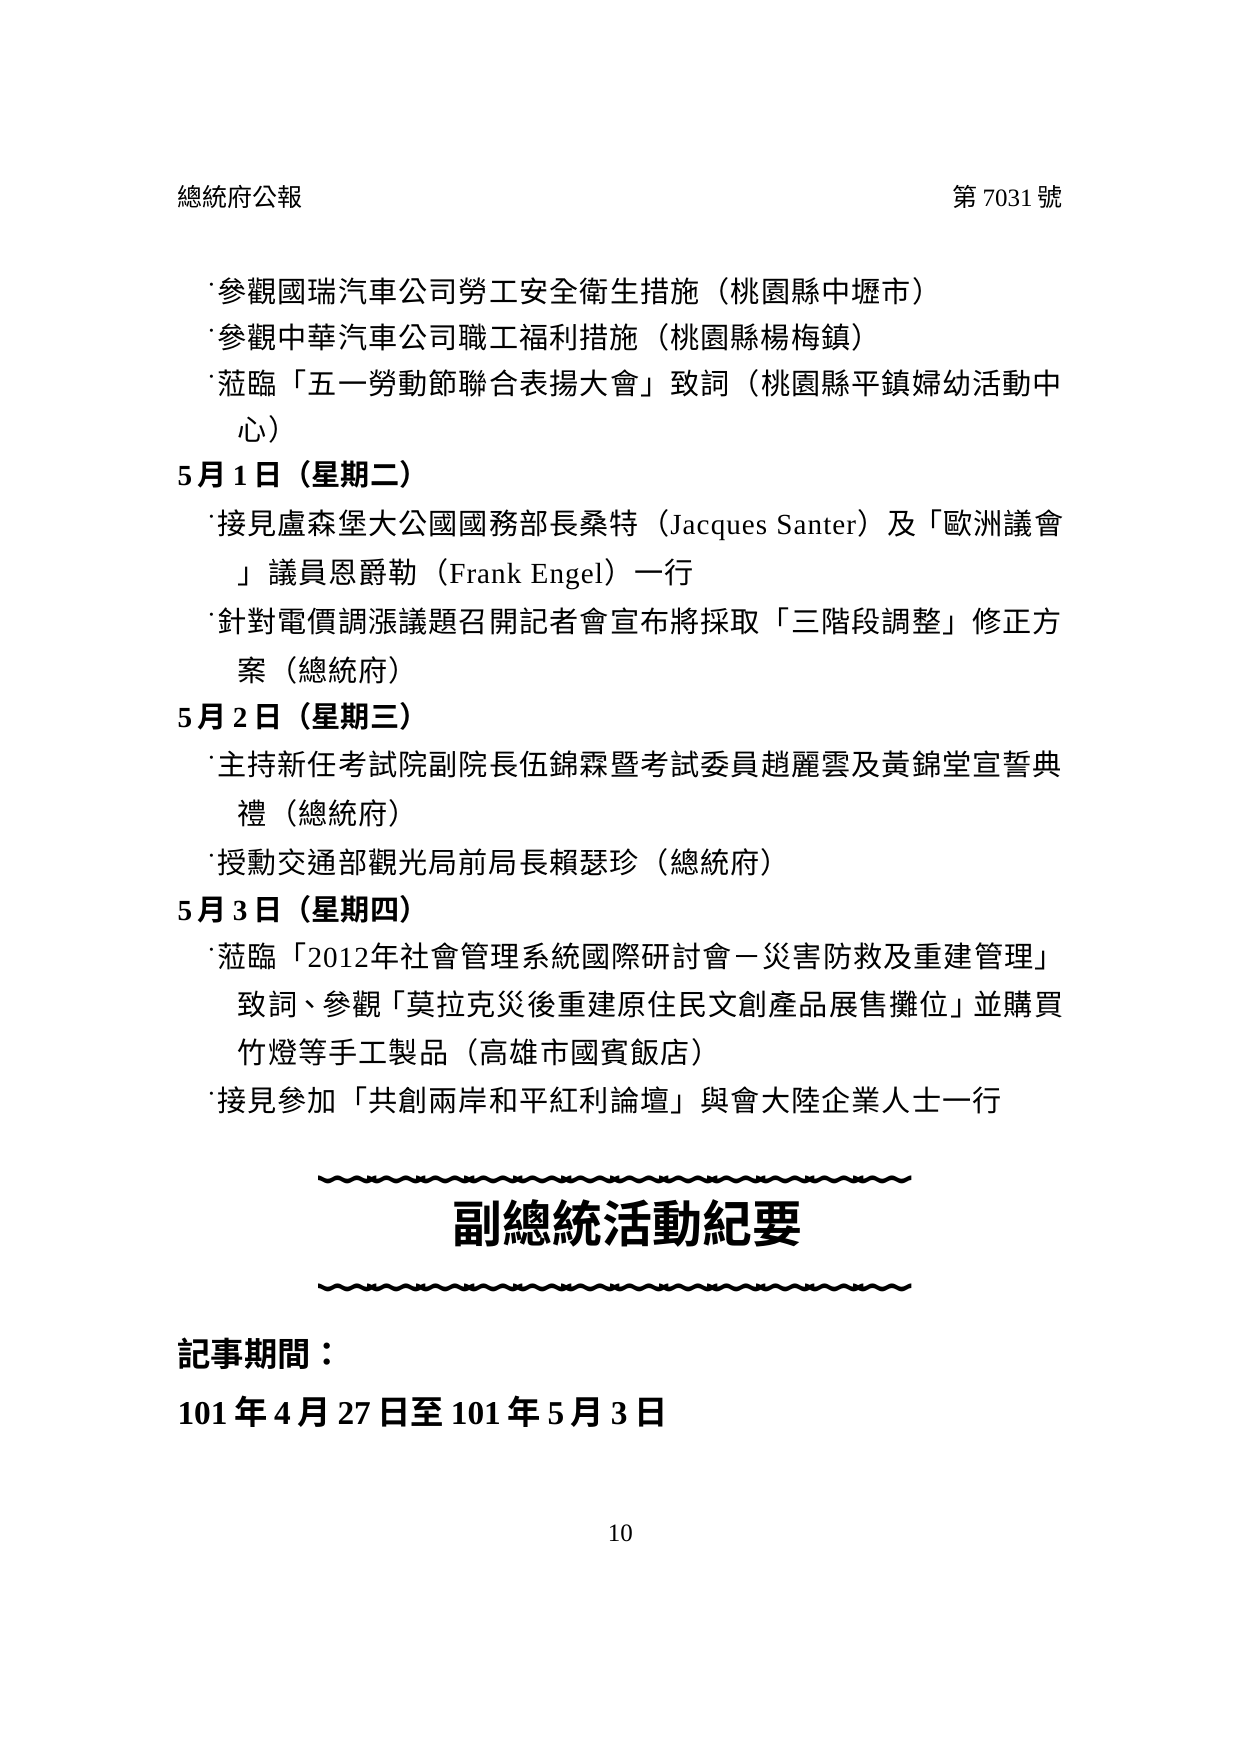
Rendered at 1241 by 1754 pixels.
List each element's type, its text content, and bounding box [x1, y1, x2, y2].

text 5月2日（星期三） [177, 691, 1063, 737]
text ﹏﹏﹏﹏﹏﹏﹏﹏﹏﹏﹏﹏ [177, 1267, 1063, 1292]
text 5月3日（星期四） [177, 883, 1063, 929]
text ˙參觀國瑞汽車公司勞工安全衛生措施（桃園縣中壢市） [206, 266, 1063, 312]
text ˙蒞臨「2012年社會管理系統國際研討會－災害防救及重建管理」致詞、參觀「莫拉克災後重建原住民文創產品展售攤位」並購買竹燈等手工製品（高雄市國賓飯店） [206, 929, 1063, 1073]
text 副總統活動紀要 [192, 1196, 1063, 1254]
text ˙參觀中華汽車公司職工福利措施（桃園縣楊梅鎮） [206, 312, 1063, 357]
text 記事期間： [177, 1329, 1063, 1375]
text ˙接見參加「共創兩岸和平紅利論壇」與會大陸企業人士一行 [206, 1073, 1063, 1121]
text 5月1日（星期二） [177, 449, 1063, 495]
text ˙接見盧森堡大公國國務部長桑特（Jacques Santer）及「歐洲議會」議員恩爵勒（Frank Engel）一行 [206, 495, 1063, 593]
text ˙授勳交通部觀光局前局長賴瑟珍（總統府） [206, 834, 1063, 883]
text ˙針對電價調漲議題召開記者會宣布將採取「三階段調整」修正方案（總統府） [206, 593, 1063, 691]
text ﹏﹏﹏﹏﹏﹏﹏﹏﹏﹏﹏﹏ [177, 1158, 1063, 1183]
text ˙主持新任考試院副院長伍錦霖暨考試委員趙麗雲及黃錦堂宣誓典禮（總統府） [206, 737, 1063, 834]
text ˙蒞臨「五一勞動節聯合表揚大會」致詞（桃園縣平鎮婦幼活動中心） [206, 357, 1063, 449]
text 101年4月27日至101年5月3日 [177, 1388, 1063, 1433]
